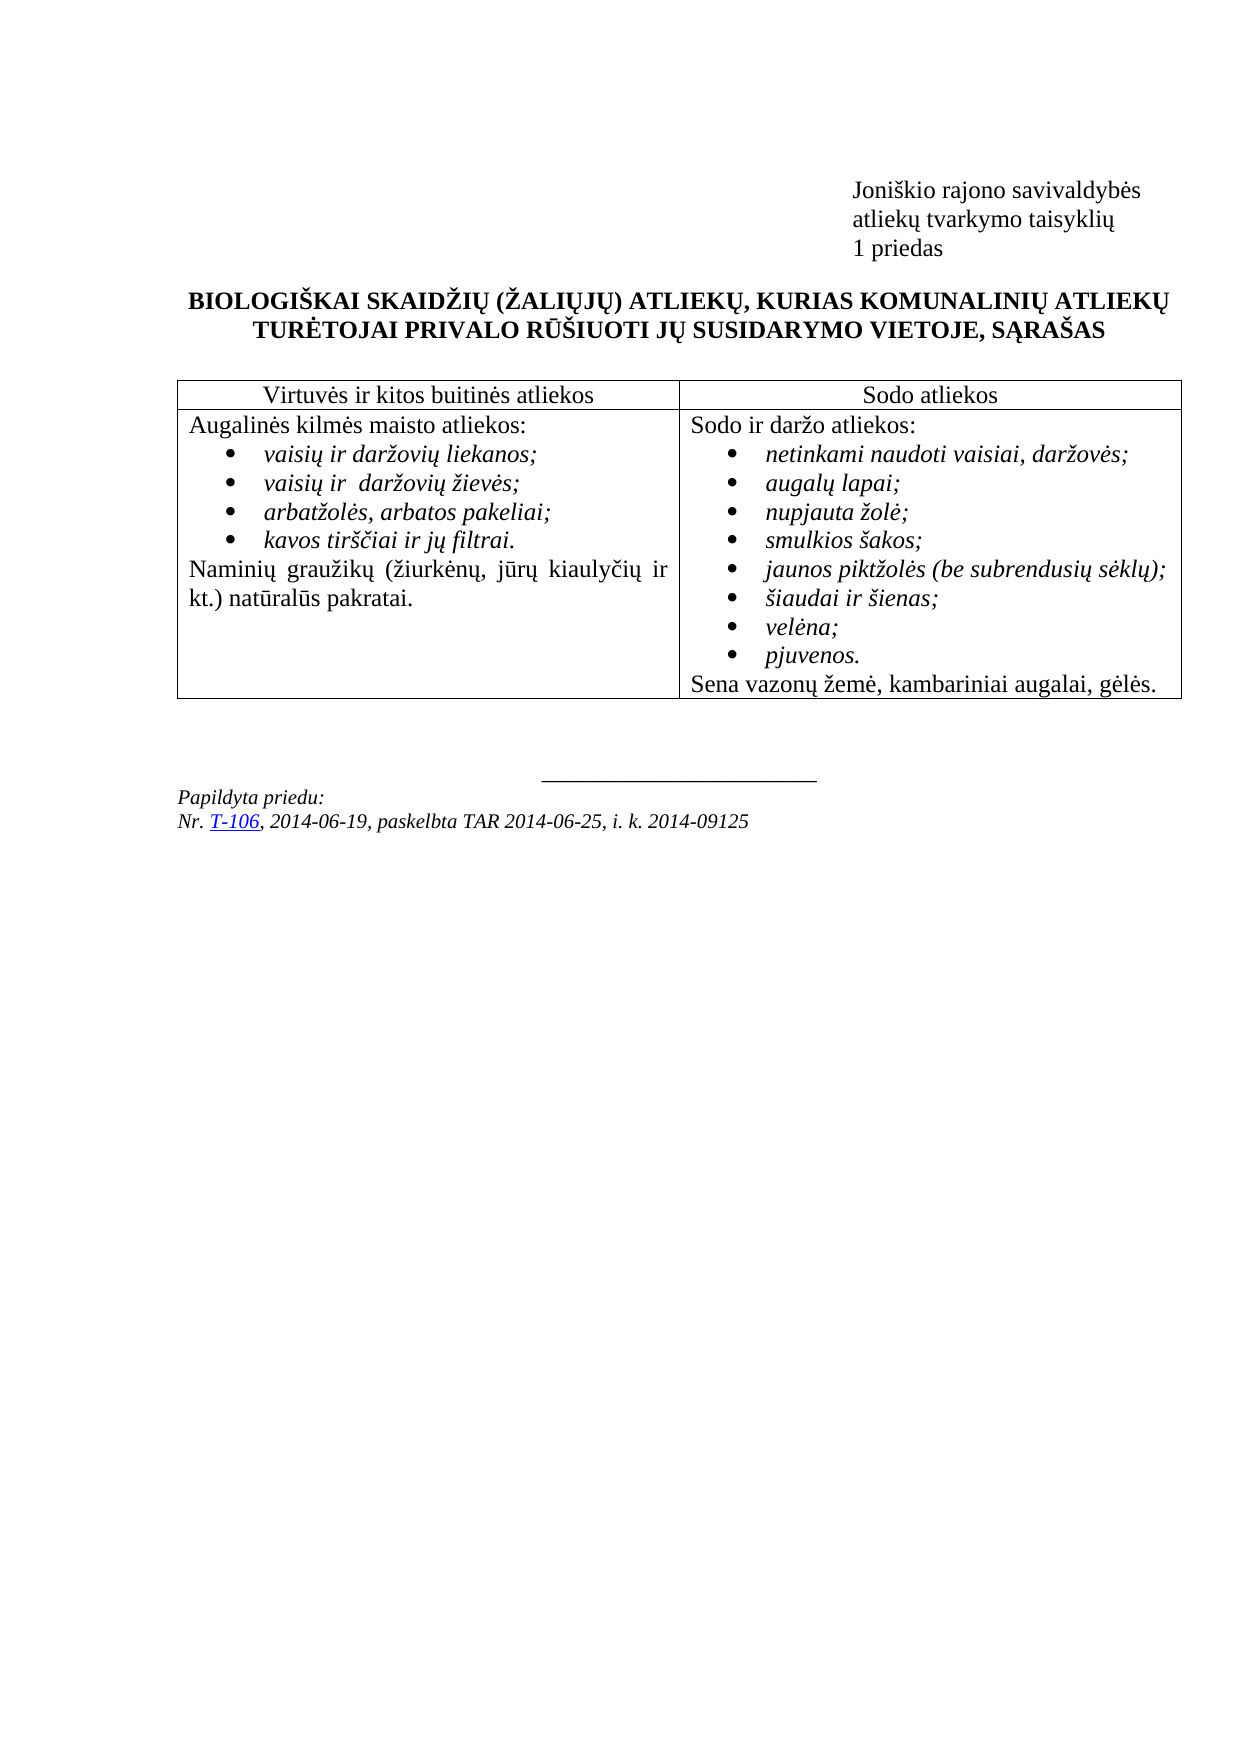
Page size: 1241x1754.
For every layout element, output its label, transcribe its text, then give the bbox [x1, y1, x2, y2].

table_cell Sodo ir daržo atliekos:  netinkami naudoti vaisiai, daržovės;  augalų lapai;  nupjauta žolė;  smulkios šakos;  jaunos piktžolės (be subrendusių sėklų);  šiaudai ir šienas;  velėna;  pjuvenos. Sena vazonų žemė, kambariniai augalai, gėlės. [680, 410, 1181, 698]
text Nr. T-106, 2014-06-19, paskelbta TAR 2014-06-25, i. k. 2014-09125 [177, 809, 1181, 833]
text atliekų tvarkymo taisyklių [852, 204, 1181, 233]
text Joniškio rajono savivaldybės [852, 176, 1181, 204]
table_header Virtuvės ir kitos buitinės atliekos [178, 381, 679, 409]
text 1 priedas [852, 233, 1181, 262]
table_cell Augalinės kilmės maisto atliekos:  vaisių ir daržovių liekanos;  vaisių ir daržovių žievės;  arbatžolės, arbatos pakeliai;  kavos tirščiai ir jų filtrai. Naminių graužikų (žiurkėnų, jūrų kiaulyčių ir kt.) natūralūs pakratai. [178, 410, 679, 698]
text Papildyta priedu: [177, 785, 1181, 809]
text ______________________ [177, 756, 1181, 785]
table_header Sodo atliekos [680, 381, 1181, 409]
subtitle BIOLOGIŠKAI SKAIDŽIŲ (ŽALIŲJŲ) ATLIEKŲ, KURIAS KOMUNALINIŲ ATLIEKŲ TURĖTOJAI PRIVALO RŪŠIUOTI JŲ SUSIDARYMO VIETOJE, SĄRAŠAS [177, 286, 1181, 343]
